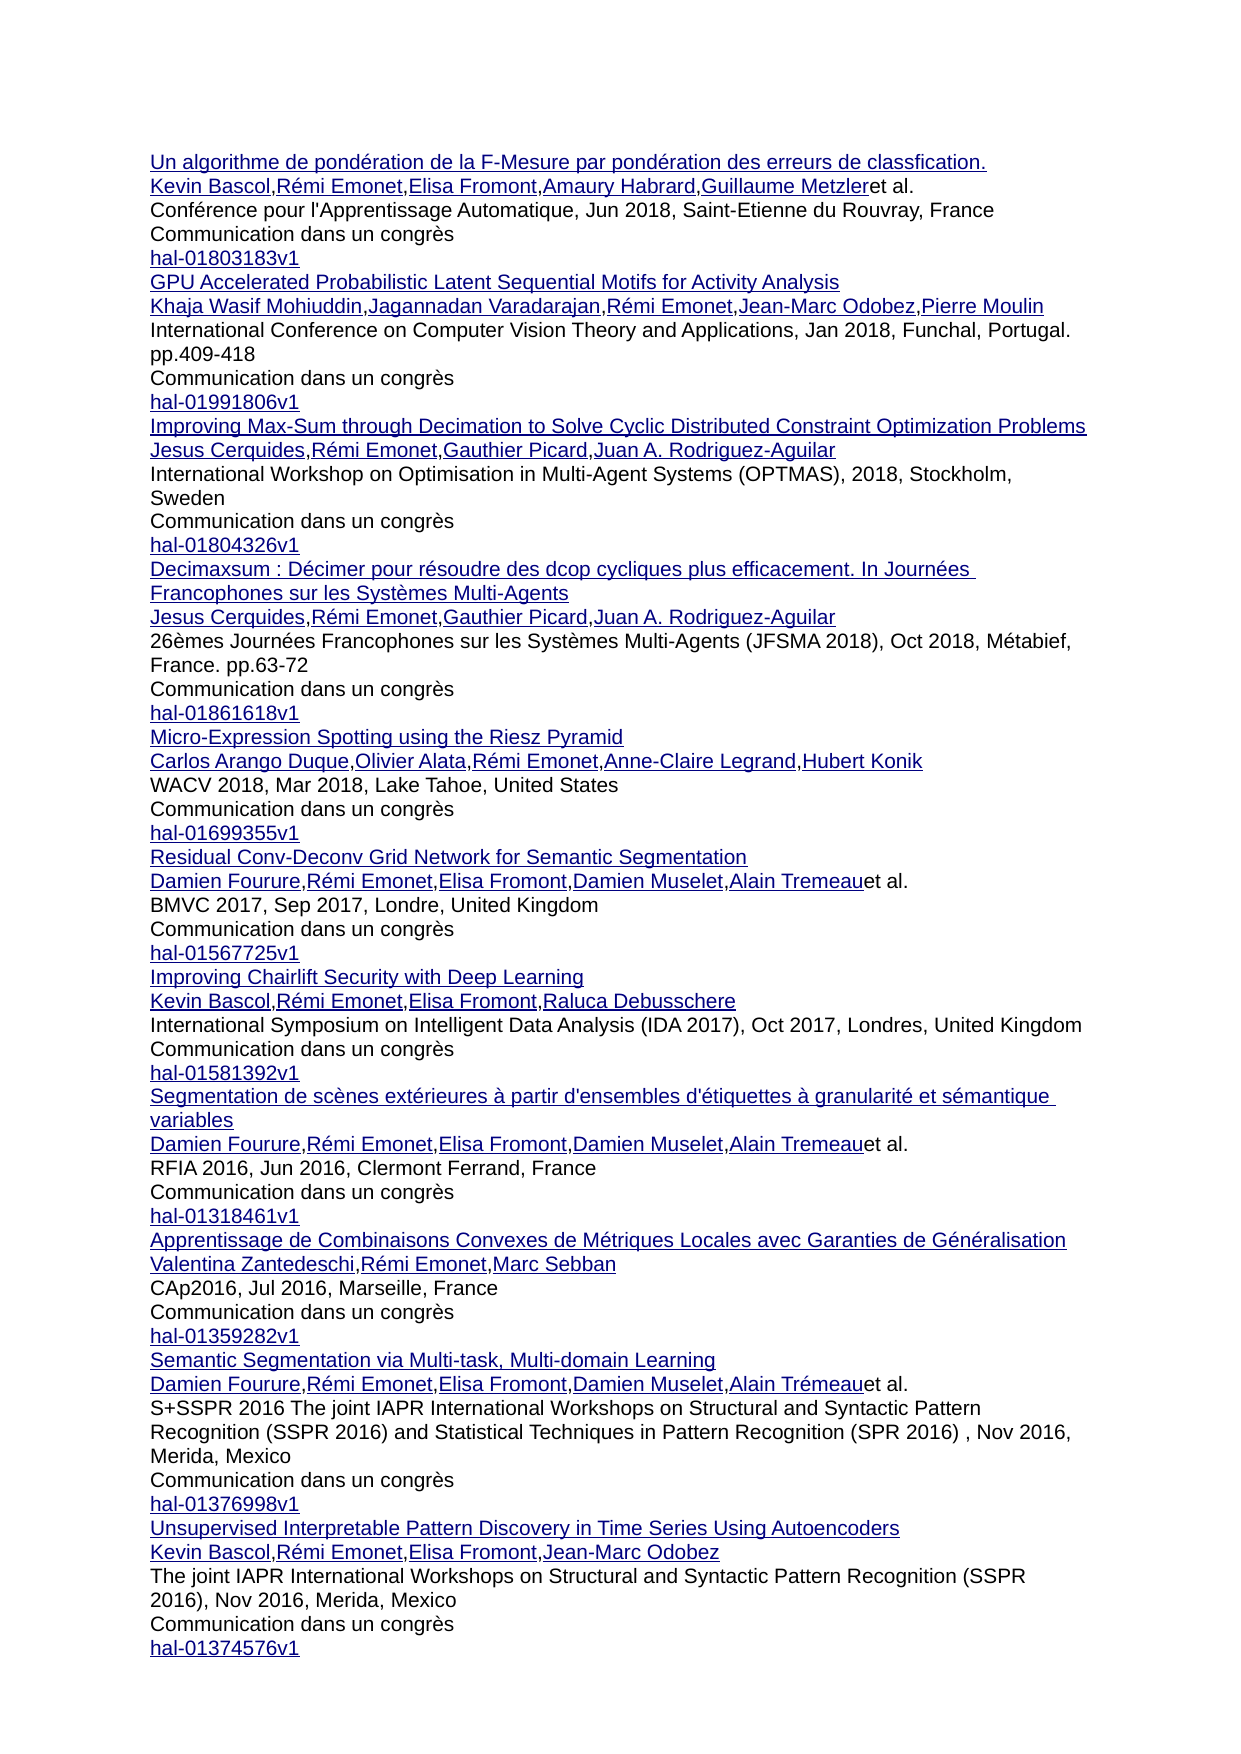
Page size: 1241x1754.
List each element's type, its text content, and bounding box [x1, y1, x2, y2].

table_cell Un algorithme de pondération de la F-Mesure par pondération des erreurs de classfication. Kevin Bascol,Rémi Emonet,Elisa Fromont,Amaury Habrard,Guillaume Metzleret al. Conférence pour l'Apprentissage Automatique, Jun 2018, Saint-Etienne du Rouvray, France Communication dans un congrès hal-01803183v1 [150, 150, 1090, 270]
table_cell Decimaxsum : Décimer pour résoudre des dcop cycliques plus efficacement. In Journées Francophones sur les Systèmes Multi-Agents Jesus Cerquides,Rémi Emonet,Gauthier Picard,Juan A. Rodriguez-Aguilar 26èmes Journées Francophones sur les Systèmes Multi-Agents (JFSMA 2018), Oct 2018, Métabief, France. pp.63-72 Communication dans un congrès hal-01861618v1 [150, 557, 1090, 725]
table_cell Micro-Expression Spotting using the Riesz Pyramid Carlos Arango Duque,Olivier Alata,Rémi Emonet,Anne-Claire Legrand,Hubert Konik WACV 2018, Mar 2018, Lake Tahoe, United States Communication dans un congrès hal-01699355v1 [150, 725, 1090, 845]
table_cell GPU Accelerated Probabilistic Latent Sequential Motifs for Activity Analysis Khaja Wasif Mohiuddin,Jagannadan Varadarajan,Rémi Emonet,Jean-Marc Odobez,Pierre Moulin International Conference on Computer Vision Theory and Applications, Jan 2018, Funchal, Portugal. pp.409-418 Communication dans un congrès hal-01991806v1 [150, 270, 1090, 413]
table_cell Segmentation de scènes extérieures à partir d'ensembles d'étiquettes à granularité et sémantique variables Damien Fourure,Rémi Emonet,Elisa Fromont,Damien Muselet,Alain Tremeauet al. RFIA 2016, Jun 2016, Clermont Ferrand, France Communication dans un congrès hal-01318461v1 [150, 1084, 1090, 1228]
table_cell Unsupervised Interpretable Pattern Discovery in Time Series Using Autoencoders Kevin Bascol,Rémi Emonet,Elisa Fromont,Jean-Marc Odobez The joint IAPR International Workshops on Structural and Syntactic Pattern Recognition (SSPR 2016), Nov 2016, Merida, Mexico Communication dans un congrès hal-01374576v1 [150, 1516, 1090, 1659]
table_cell Semantic Segmentation via Multi-task, Multi-domain Learning Damien Fourure,Rémi Emonet,Elisa Fromont,Damien Muselet,Alain Trémeauet al. S+SSPR 2016 The joint IAPR International Workshops on Structural and Syntactic Pattern Recognition (SSPR 2016) and Statistical Techniques in Pattern Recognition (SPR 2016) , Nov 2016, Merida, Mexico Communication dans un congrès hal-01376998v1 [150, 1348, 1090, 1516]
table_cell Apprentissage de Combinaisons Convexes de Métriques Locales avec Garanties de Généralisation Valentina Zantedeschi,Rémi Emonet,Marc Sebban CAp2016, Jul 2016, Marseille, France Communication dans un congrès hal-01359282v1 [150, 1228, 1090, 1348]
table_cell Improving Chairlift Security with Deep Learning Kevin Bascol,Rémi Emonet,Elisa Fromont,Raluca Debusschere International Symposium on Intelligent Data Analysis (IDA 2017), Oct 2017, Londres, United Kingdom Communication dans un congrès hal-01581392v1 [150, 965, 1090, 1084]
table_cell Residual Conv-Deconv Grid Network for Semantic Segmentation Damien Fourure,Rémi Emonet,Elisa Fromont,Damien Muselet,Alain Tremeauet al. BMVC 2017, Sep 2017, Londre, United Kingdom Communication dans un congrès hal-01567725v1 [150, 845, 1090, 964]
table_cell Improving Max-Sum through Decimation to Solve Cyclic Distributed Constraint Optimization Problems Jesus Cerquides,Rémi Emonet,Gauthier Picard,Juan A. Rodriguez-Aguilar International Workshop on Optimisation in Multi-Agent Systems (OPTMAS), 2018, Stockholm, Sweden Communication dans un congrès hal-01804326v1 [150, 414, 1090, 557]
